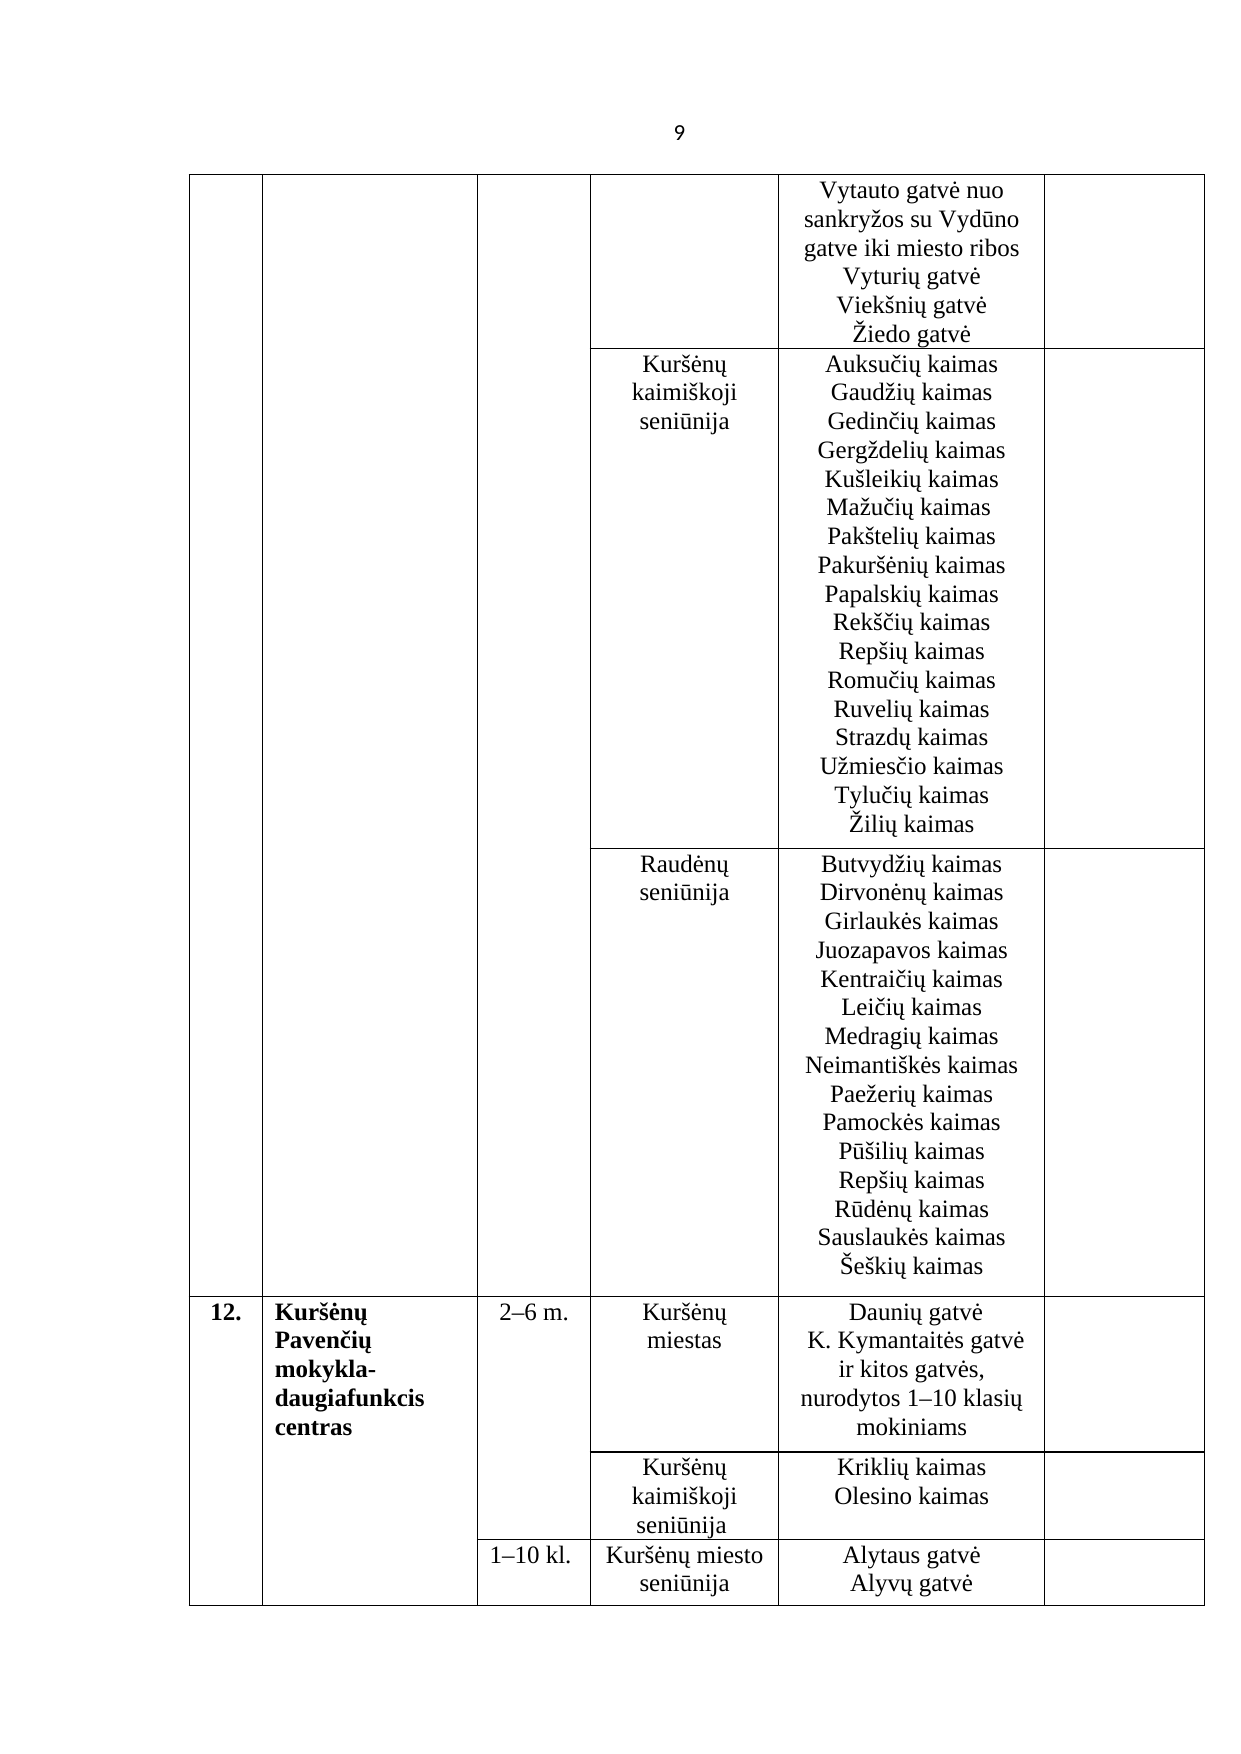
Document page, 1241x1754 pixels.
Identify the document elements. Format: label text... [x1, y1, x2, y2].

table_cell [1045, 1297, 1204, 1451]
table_cell Kuršėnų miesto seniūnija [591, 1540, 778, 1605]
table_cell Butvydžių kaimas Dirvonėnų kaimas Girlaukės kaimas Juozapavos kaimas Kentraičių kaimas Leičių kaimas Medragių kaimas Neimantiškės kaimas Paežerių kaimas Pamockės kaimas Pūšilių kaimas Repšių kaimas Rūdėnų kaimas Sauslaukės kaimas Šeškių kaimas [779, 849, 1044, 1296]
table_cell 12. [190, 1297, 262, 1605]
table_cell [1045, 175, 1204, 348]
table_cell Vytauto gatvė nuo sankryžos su Vydūno gatve iki miesto ribos Vyturių gatvė Viekšnių gatvė Žiedo gatvė [779, 175, 1044, 348]
table_cell Daunių gatvė K. Kymantaitės gatvė ir kitos gatvės, nurodytos 1–10 klasių mokiniams [779, 1297, 1044, 1451]
table_cell Kuršėnų kaimiškoji seniūnija [591, 349, 778, 848]
table_cell [190, 175, 262, 1296]
table_cell [263, 175, 477, 1296]
table_cell 2–6 m. [478, 1297, 590, 1539]
table_cell [1045, 849, 1204, 1296]
table_cell Kuršėnų miestas [591, 1297, 778, 1451]
table_cell [1045, 1540, 1204, 1605]
table_cell Raudėnų seniūnija [591, 849, 778, 1296]
table_cell Alytaus gatvė Alyvų gatvė [779, 1540, 1044, 1605]
table_cell [1045, 1453, 1204, 1539]
table_cell 1–10 kl. [478, 1540, 590, 1605]
table_cell [1045, 349, 1204, 848]
table_cell Auksučių kaimas Gaudžių kaimas Gedinčių kaimas Gergždelių kaimas Kušleikių kaimas Mažučių kaimas Pakštelių kaimas Pakuršėnių kaimas Papalskių kaimas Rekščių kaimas Repšių kaimas Romučių kaimas Ruvelių kaimas Strazdų kaimas Užmiesčio kaimas Tylučių kaimas Žilių kaimas [779, 349, 1044, 848]
table_cell [591, 175, 778, 348]
table_cell [478, 175, 590, 1296]
table_cell Kriklių kaimas Olesino kaimas [779, 1453, 1044, 1539]
table_cell Kuršėnų kaimiškoji seniūnija [591, 1453, 778, 1539]
table_cell Kuršėnų Pavenčių mokykla-daugiafunkcis centras [263, 1297, 477, 1605]
